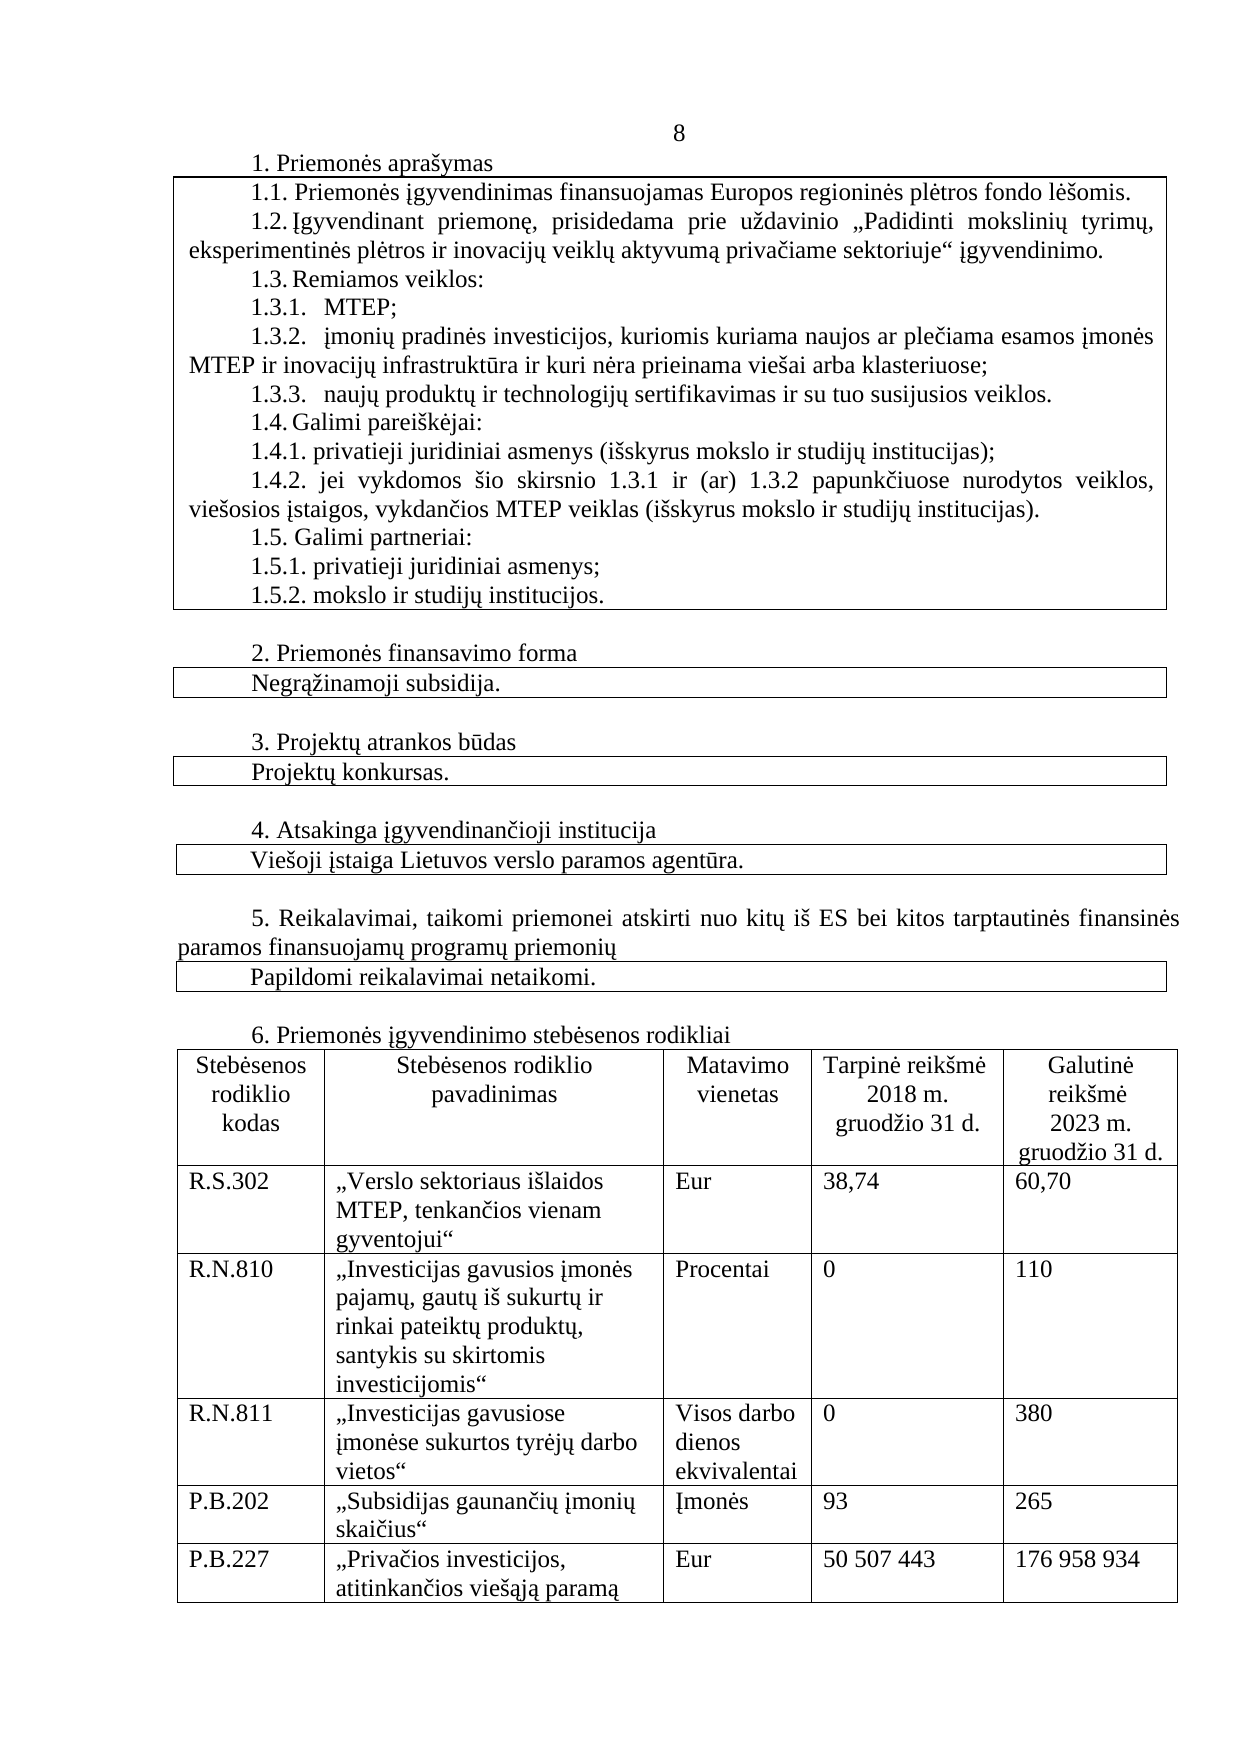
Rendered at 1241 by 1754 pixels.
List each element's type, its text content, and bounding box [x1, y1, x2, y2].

table_header Matavimo vienetas [664, 1050, 811, 1165]
table_cell „Subsidijas gaunančių įmonių skaičius“ [325, 1486, 663, 1543]
table_cell 93 [812, 1486, 1003, 1543]
table_header Stebėsenos rodiklio kodas [178, 1050, 324, 1165]
text 3. Projektų atrankos būdas [215, 727, 1181, 756]
table_header Papildomi reikalavimai netaikomi. [177, 962, 1166, 991]
table_cell R.N.811 [178, 1399, 324, 1485]
table_header Tarpinė reikšmė 2018 m. gruodžio 31 d. [812, 1050, 1003, 1165]
table_cell 110 [1004, 1254, 1177, 1397]
table_header Negrąžinamoji subsidija. [174, 668, 1166, 697]
table_cell 265 [1004, 1486, 1177, 1543]
table_cell 50 507 443 [812, 1544, 1003, 1602]
table_cell 1.3. Remiamos veiklos: 1.3.1. MTEP; 1.3.2. įmonių pradinės investicijos, kuriomis kuriama naujos ar plečiama esamos įmonės MTEP ir inovacijų infrastruktūra ir kuri nėra prieinama viešai arba klasteriuose; 1.3.3. naujų produktų ir technologijų sertifikavimas ir su tuo susijusios veiklos. [174, 264, 1166, 407]
text 1. Priemonės aprašymas [177, 148, 1181, 176]
table_cell 380 [1004, 1399, 1177, 1485]
text 2. Priemonės finansavimo forma [215, 638, 1181, 667]
table_cell R.S.302 [178, 1166, 324, 1253]
table_cell 0 [812, 1399, 1003, 1485]
table_cell P.B.202 [178, 1486, 324, 1543]
table_cell Procentai [664, 1254, 811, 1397]
table_cell Eur [664, 1166, 811, 1253]
table_cell 176 958 934 [1004, 1544, 1177, 1602]
table_cell „Verslo sektoriaus išlaidos MTEP, tenkančios vienam gyventojui“ [325, 1166, 663, 1253]
table_cell Visos darbo dienos ekvivalentai [664, 1399, 811, 1485]
text 6. Priemonės įgyvendinimo stebėsenos rodikliai [177, 1021, 1181, 1049]
text 5. Reikalavimai, taikomi priemonei atskirti nuo kitų iš ES bei kitos tarptautinės finansinės paramos finansuojamų programų priemonių [177, 903, 1181, 961]
table_cell 1.2. Įgyvendinant priemonę, prisidedama prie uždavinio „Padidinti mokslinių tyrimų, eksperimentinės plėtros ir inovacijų veiklų aktyvumą privačiame sektoriuje“ įgyvendinimo. [174, 206, 1166, 264]
table_header Galutinė reikšmė 2023 m. gruodžio 31 d. [1004, 1050, 1177, 1165]
table_header Stebėsenos rodiklio pavadinimas [325, 1050, 663, 1165]
table_cell 1.4. Galimi pareiškėjai: 1.4.1. privatieji juridiniai asmenys (išskyrus mokslo ir studijų institucijas); 1.4.2. jei vykdomos šio skirsnio 1.3.1 ir (ar) 1.3.2 papunkčiuose nurodytos veiklos, viešosios įstaigos, vykdančios MTEP veiklas (išskyrus mokslo ir studijų institucijas). 1.5. Galimi partneriai: 1.5.1. privatieji juridiniai asmenys; 1.5.2. mokslo ir studijų institucijos. [174, 408, 1166, 609]
table_cell 0 [812, 1254, 1003, 1397]
table_cell P.B.227 [178, 1544, 324, 1602]
table_cell Eur [664, 1544, 811, 1602]
table_cell „Investicijas gavusiose įmonėse sukurtos tyrėjų darbo vietos“ [325, 1399, 663, 1485]
table_header 1.1. Priemonės įgyvendinimas finansuojamas Europos regioninės plėtros fondo lėšomis. [174, 178, 1166, 206]
table_cell 60,70 [1004, 1166, 1177, 1253]
table_cell R.N.810 [178, 1254, 324, 1397]
table_header Projektų konkursas. [174, 757, 1166, 785]
table_cell 38,74 [812, 1166, 1003, 1253]
table_cell „Privačios investicijos, atitinkančios viešąją paramą [325, 1544, 663, 1602]
table_header Viešoji įstaiga Lietuvos verslo paramos agentūra. [177, 845, 1166, 874]
table_cell Įmonės [664, 1486, 811, 1543]
table_cell „Investicijas gavusios įmonės pajamų, gautų iš sukurtų ir rinkai pateiktų produktų, santykis su skirtomis investicijomis“ [325, 1254, 663, 1397]
text 4. Atsakinga įgyvendinančioji institucija [222, 815, 1181, 844]
